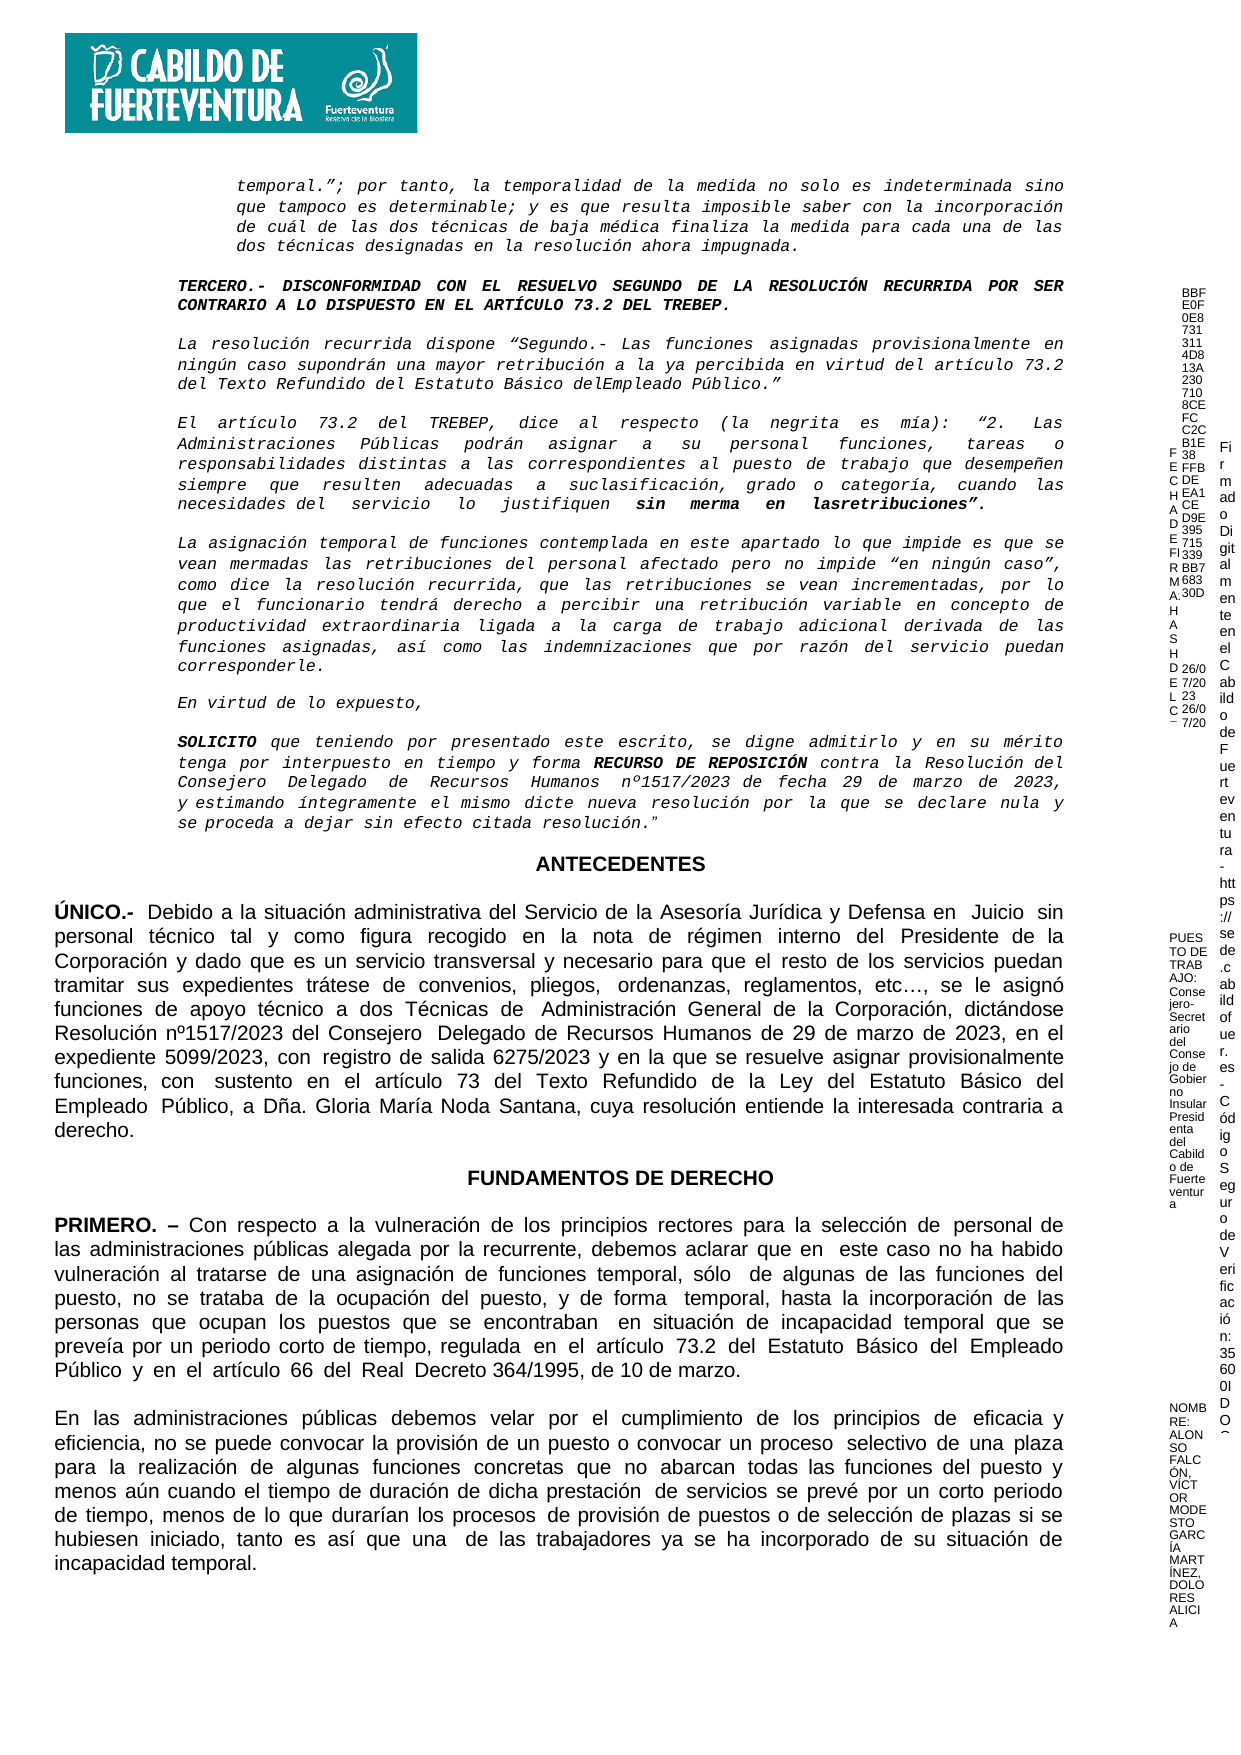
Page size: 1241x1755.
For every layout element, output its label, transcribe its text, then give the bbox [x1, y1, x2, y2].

text 26/07/2023 [1182, 663, 1209, 703]
text En las administraciones públicas debemos velar por el cumplimiento de los principios de eficacia y eficiencia, no se puede convocar la provisión de un puesto o convocar un proceso selectivo de una plaza para la realización de algunas funciones concretas que no abarcan todas las funciones del puesto y menos aún cuando el tiempo de duración de dicha prestación de servicios se prevé por un corto periodo de tiempo, menos de lo que durarían los procesos de provisión de puestos o de selección de plazas si se hubiesen iniciado, tanto es así que una de las trabajadores ya se ha incorporado de su situación de incapacidad temporal. [54, 1406, 1064, 1575]
text El artículo 73.2 del TREBEP, dice al respecto (la negrita es mía): “2. Las Administraciones Públicas podrán asignar a su personal funciones, tareas o responsabilidades distintas a las correspondientes al puesto de trabajo que desempeñen siempre que resulten adecuadas a suclasificación, grado o categoría, cuando las necesidades del servicio lo justifiquen sin merma en lasretribuciones”. [177, 413, 1064, 514]
text BBFE0F0E87313114D813A2307108CEFCC2CB1E38 FFBDEEA1CED9E395715339BB768330D3CC2EDAE0 [1182, 287, 1207, 598]
subtitle ANTECEDENTES [224, 852, 1017, 876]
text NOMBRE: [1169, 1402, 1209, 1429]
text Firmado Digitalmente en el Cabildo de Fuerteventura - https://sede.cabildofuer.es - Código Seguro de Verificación: 35600IDOC2A323632C8DB4CC49A3 [1219, 439, 1236, 1432]
text TERCERO.- DISCONFORMIDAD CON EL RESUELVO SEGUNDO DE LA RESOLUCIÓN RECURRIDA POR SER CONTRARIO A LO DISPUESTO EN EL ARTÍCULO 73.2 DEL TREBEP. [177, 275, 1064, 315]
text PUESTO DE TRABAJO: [1169, 932, 1209, 986]
text SOLICITO que teniendo por presentado este escrito, se digne admitirlo y en su mérito tenga por interpuesto en tiempo y forma RECURSO DE REPOSICIÓN contra la Resolución del Consejero Delegado de Recursos Humanos nº1517/2023 de fecha 29 de marzo de 2023, y estimando íntegramente el mismo dicte nueva resolución por la que se declare nula y se proceda a dejar sin efecto citada resolución.” [177, 732, 1064, 834]
text ALONSO FALCÓN, VÍCTOR MODESTO GARCÍA MARTÍNEZ, DOLORES ALICIA [1169, 1429, 1207, 1629]
text PRIMERO. – Con respecto a la vulneración de los principios rectores para la selección de personal de las administraciones públicas alegada por la recurrente, debemos aclarar que en este caso no ha habido vulneración al tratarse de una asignación de funciones temporal, sólo de algunas de las funciones del puesto, no se trataba de la ocupación del puesto, y de forma temporal, hasta la incorporación de las personas que ocupan los puestos que se encontraban en situación de incapacidad temporal que se preveía por un periodo corto de tiempo, regulada en el artículo 73.2 del Estatuto Básico del Empleado Público y en el artículo 66 del Real Decreto 364/1995, de 10 de marzo. [54, 1213, 1064, 1382]
subtitle FUNDAMENTOS DE DERECHO [223, 1165, 1017, 1189]
text [1179, 285, 1209, 598]
text Consejero-Secretario del Consejo de Gobierno Insular Presidenta del Cabildo de Fuerteventura [1169, 986, 1207, 1211]
text La resolución recurrida dispone “Segundo.- Las funciones asignadas provisionalmente en ningún caso supondrán una mayor retribución a la ya percibida en virtud del artículo 73.2 del Texto Refundido del Estatuto Básico delEmpleado Público.” [177, 334, 1064, 394]
text En virtud de lo expuesto, [177, 695, 1167, 714]
text FECHA DE FIRMA: HASH DEL CERTIFICADO: [1169, 445, 1184, 722]
text La asignación temporal de funciones contemplada en este apartado lo que impide es que se vean mermadas las retribuciones del personal afectado pero no impide “en ningún caso”, como dice la resolución recurrida, que las retribuciones se vean incrementadas, por lo que el funcionario tendrá derecho a percibir una retribución variable en concepto de productividad extraordinaria ligada a la carga de trabajo adicional derivada de las funciones asignadas, así como las indemnizaciones que por razón del servicio puedan corresponderle. [177, 533, 1064, 676]
text temporal.”; por tanto, la temporalidad de la medida no solo es indeterminada sino que tampoco es determinable; y es que resulta imposible saber con la incorporación de cuál de las dos técnicas de baja médica finaliza la medida para cada una de las dos técnicas designadas en la resolución ahora impugnada. [236, 176, 1064, 257]
text ÚNICO.- Debido a la situación administrativa del Servicio de la Asesoría Jurídica y Defensa en Juicio sin personal técnico tal y como figura recogido en la nota de régimen interno del Presidente de la Corporación y dado que es un servicio transversal y necesario para que el resto de los servicios puedan tramitar sus expedientes trátese de convenios, pliegos, ordenanzas, reglamentos, etc…, se le asignó funciones de apoyo técnico a dos Técnicas de Administración General de la Corporación, dictándose Resolución nº1517/2023 del Consejero Delegado de Recursos Humanos de 29 de marzo de 2023, en el expediente 5099/2023, con registro de salida 6275/2023 y en la que se resuelve asignar provisionalmente funciones, con sustento en el artículo 73 del Texto Refundido de la Ley del Estatuto Básico del Empleado Público, a Dña. Gloria María Noda Santana, cuya resolución entiende la interesada contraria a derecho. [54, 900, 1064, 1142]
text 26/07/2023 [1182, 703, 1209, 729]
